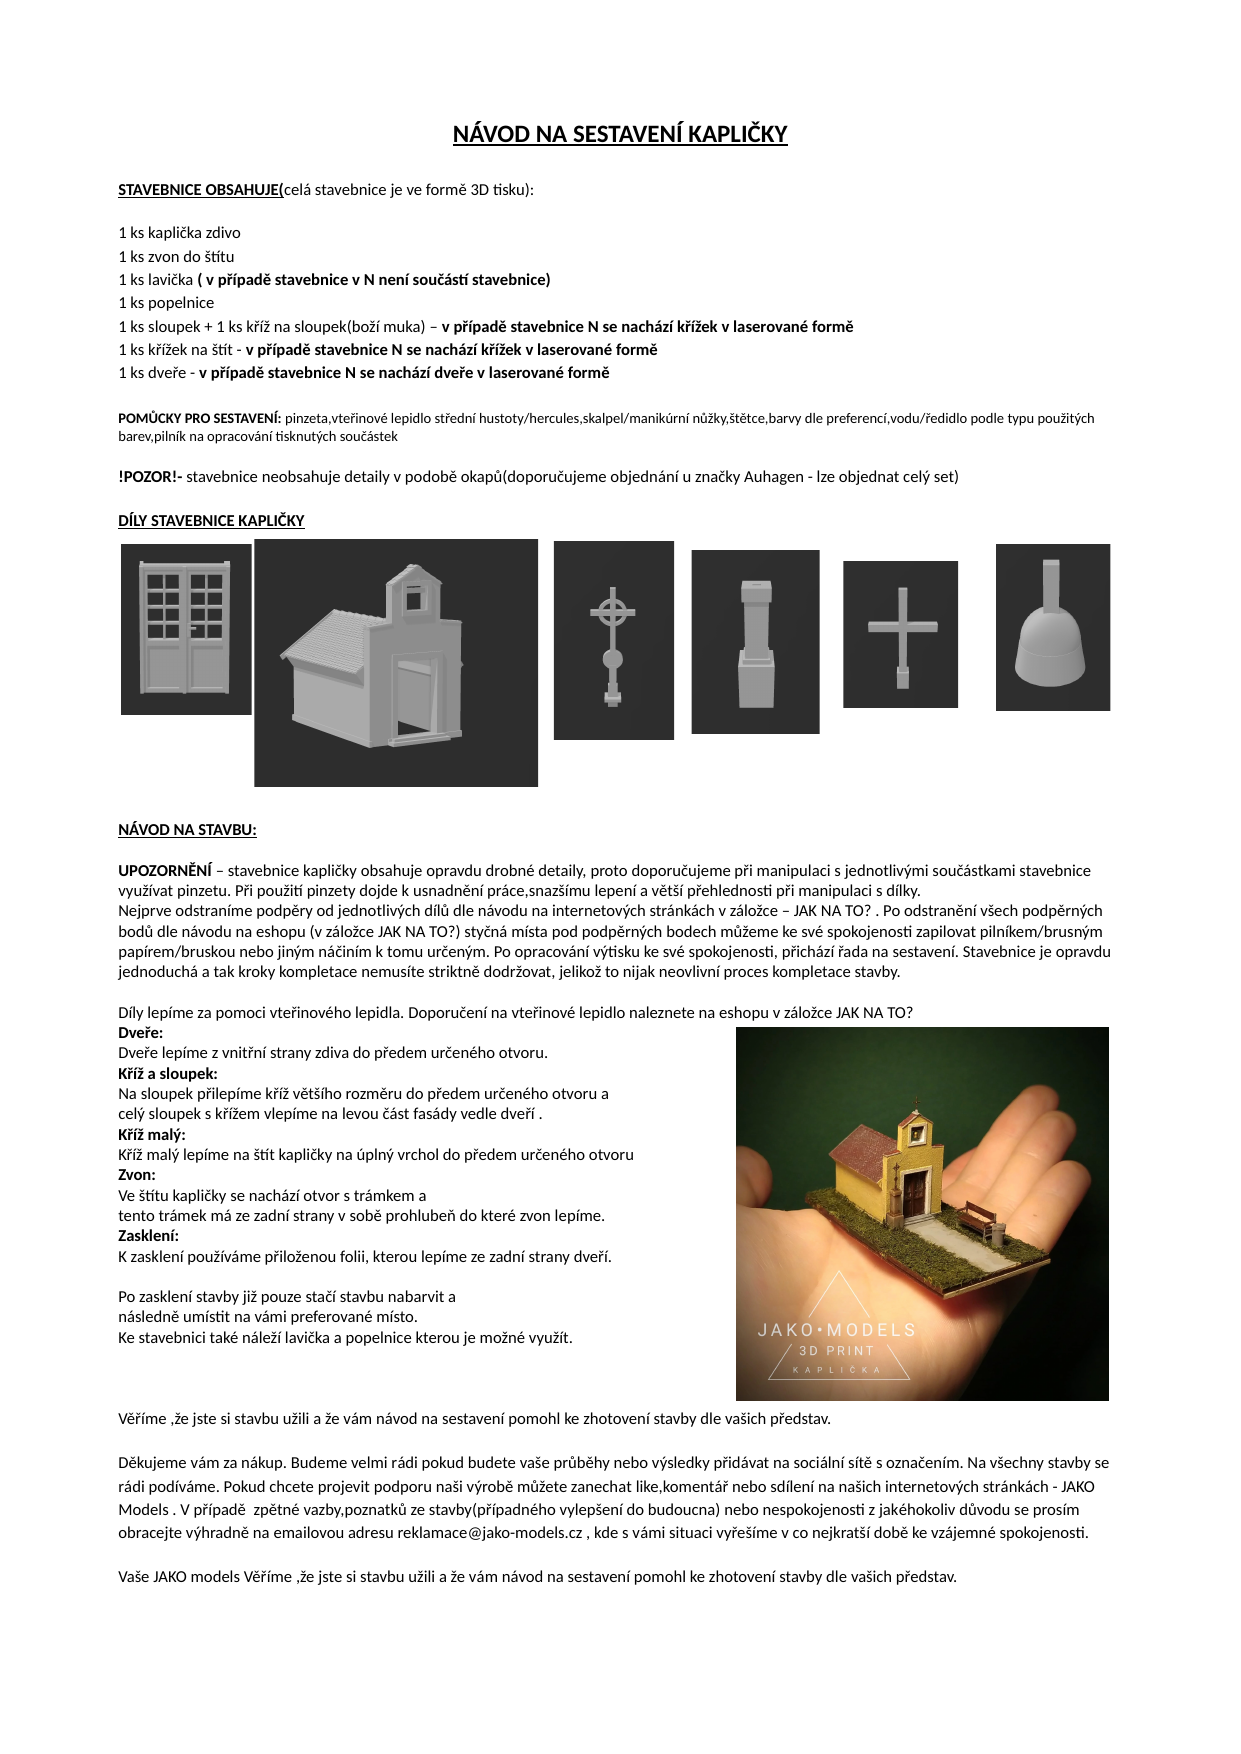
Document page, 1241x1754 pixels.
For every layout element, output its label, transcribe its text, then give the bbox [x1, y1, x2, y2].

text 1 ks popelnice [118, 293, 1122, 313]
picture [996, 544, 1111, 711]
text [1109, 1124, 1122, 1144]
text Kříž a sloupek: [118, 1063, 736, 1083]
text UPOZORNĚNÍ – stavebnice kapličky obsahuje opravdu drobné detaily, proto doporučujeme při manipulaci s jednotlivými součástkami stavebnice využívat pinzetu. Při použití pinzety dojde k usnadnění práce,snazšímu lepení a větší přehlednosti při manipulaci s dílky. [118, 860, 1122, 901]
text Zasklení: [118, 1226, 736, 1246]
text Vaše JAKO models Věříme ,že jste si stavbu užili a že vám návod na sestavení pomohl ke zhotovení stavby dle vašich představ. [118, 1567, 1122, 1587]
text NÁVOD NA SESTAVENÍ KAPLIČKY [118, 118, 1122, 149]
text 1 ks sloupek + 1 ks kříž na sloupek(boží muka) – v případě stavebnice N se nachází křížek v laserované formě [118, 316, 1122, 336]
text DÍLY STAVEBNICE KAPLIČKY [118, 510, 1122, 530]
text STAVEBNICE OBSAHUJE(celá stavebnice je ve formě 3D tisku): [118, 179, 1122, 199]
text Kříž malý lepíme na štít kapličky na úplný vrchol do předem určeného otvoru [118, 1144, 736, 1164]
picture [553, 541, 675, 740]
text Věříme ,že jste si stavbu užili a že vám návod na sestavení pomohl ke zhotovení stavby dle vašich představ. [118, 1408, 1122, 1429]
text 1 ks zvon do štítu [118, 246, 1122, 266]
text Nejprve odstraníme podpěry od jednotlivých dílů dle návodu na internetových stránkách v záložce – JAK NA TO? . Po odstranění všech podpěrných bodů dle návodu na eshopu (v záložce JAK NA TO?) styčná místa pod podpěrných bodech můžeme ke své spokojenosti zapilovat pilníkem/brusným papírem/bruskou nebo jiným náčiním k tomu určeným. Po opracování výtisku ke své spokojenosti, přichází řada na sestavení. Stavebnice je opravdu jednoduchá a tak kroky kompletace nemusíte striktně dodržovat, jelikož to nijak neovlivní proces kompletace stavby. [118, 901, 1122, 982]
picture [254, 539, 539, 787]
picture [121, 544, 252, 715]
text Ve štítu kapličky se nachází otvor s trámkem a tento trámek má ze zadní strany v sobě prohlubeň do které zvon lepíme. [118, 1185, 736, 1226]
text [1109, 1164, 1122, 1185]
text Děkujeme vám za nákup. Budeme velmi rádi pokud budete vaše průběhy nebo výsledky přidávat na sociální sítě s označením. Na všechny stavby se rádi podíváme. Pokud chcete projevit podporu naši výrobě můžete zanechat like,komentář nebo sdílení na našich internetových stránkách - JAKO Models . V případě zpětné vazby,poznatků ze stavby(případného vylepšení do budoucna) nebo nespokojenosti z jakéhokoliv důvodu se prosím obracejte výhradně na emailovou adresu reklamace@jako-models.cz , kde s vámi situaci vyřešíme v co nejkratší době ke vzájemné spokojenosti. [118, 1452, 1122, 1543]
text Dveře: [118, 1022, 1122, 1043]
text 1 ks křížek na štít - v případě stavebnice N se nachází křížek v laserované formě [118, 339, 1122, 360]
text 1 ks lavička ( v případě stavebnice v N není součástí stavebnice) [118, 269, 1122, 290]
text Na sloupek přilepíme kříž většího rozměru do předem určeného otvoru a celý sloupek s křížem vlepíme na levou část fasády vedle dveří . [118, 1083, 736, 1124]
text Zvon: [118, 1164, 736, 1185]
picture [843, 561, 959, 708]
text 1 ks dveře - v případě stavebnice N se nachází dveře v laserované formě [118, 363, 1122, 383]
picture [691, 550, 820, 734]
text Dveře lepíme z vnitřní strany zdiva do předem určeného otvoru. [118, 1043, 736, 1063]
text Díly lepíme za pomoci vteřinového lepidla. Doporučení na vteřinové lepidlo naleznete na eshopu v záložce JAK NA TO? [118, 1002, 1122, 1022]
text !POZOR!- stavebnice neobsahuje detaily v podobě okapů(doporučujeme objednání u značky Auhagen - lze objednat celý set) [118, 466, 1122, 486]
text POMŮCKY PRO SESTAVENÍ: pinzeta,vteřinové lepidlo střední hustoty/hercules,skalpel/manikúrní nůžky,štětce,barvy dle preferencí,vodu/ředidlo podle typu použitých barev,pilník na opracování tisknutých součástek [118, 409, 1122, 445]
text Kříž malý: [118, 1124, 736, 1144]
text 1 ks kaplička zdivo [118, 223, 1122, 243]
picture [736, 1027, 1109, 1401]
text [1109, 1226, 1122, 1246]
text K zasklení používáme přiloženou folii, kterou lepíme ze zadní strany dveří. [118, 1246, 736, 1266]
text Po zasklení stavby již pouze stačí stavbu nabarvit a následně umístit na vámi preferované místo. Ke stavebnici také náleží lavička a popelnice kterou je možné využít. [118, 1286, 736, 1347]
text NÁVOD NA STAVBU: [118, 819, 1122, 839]
